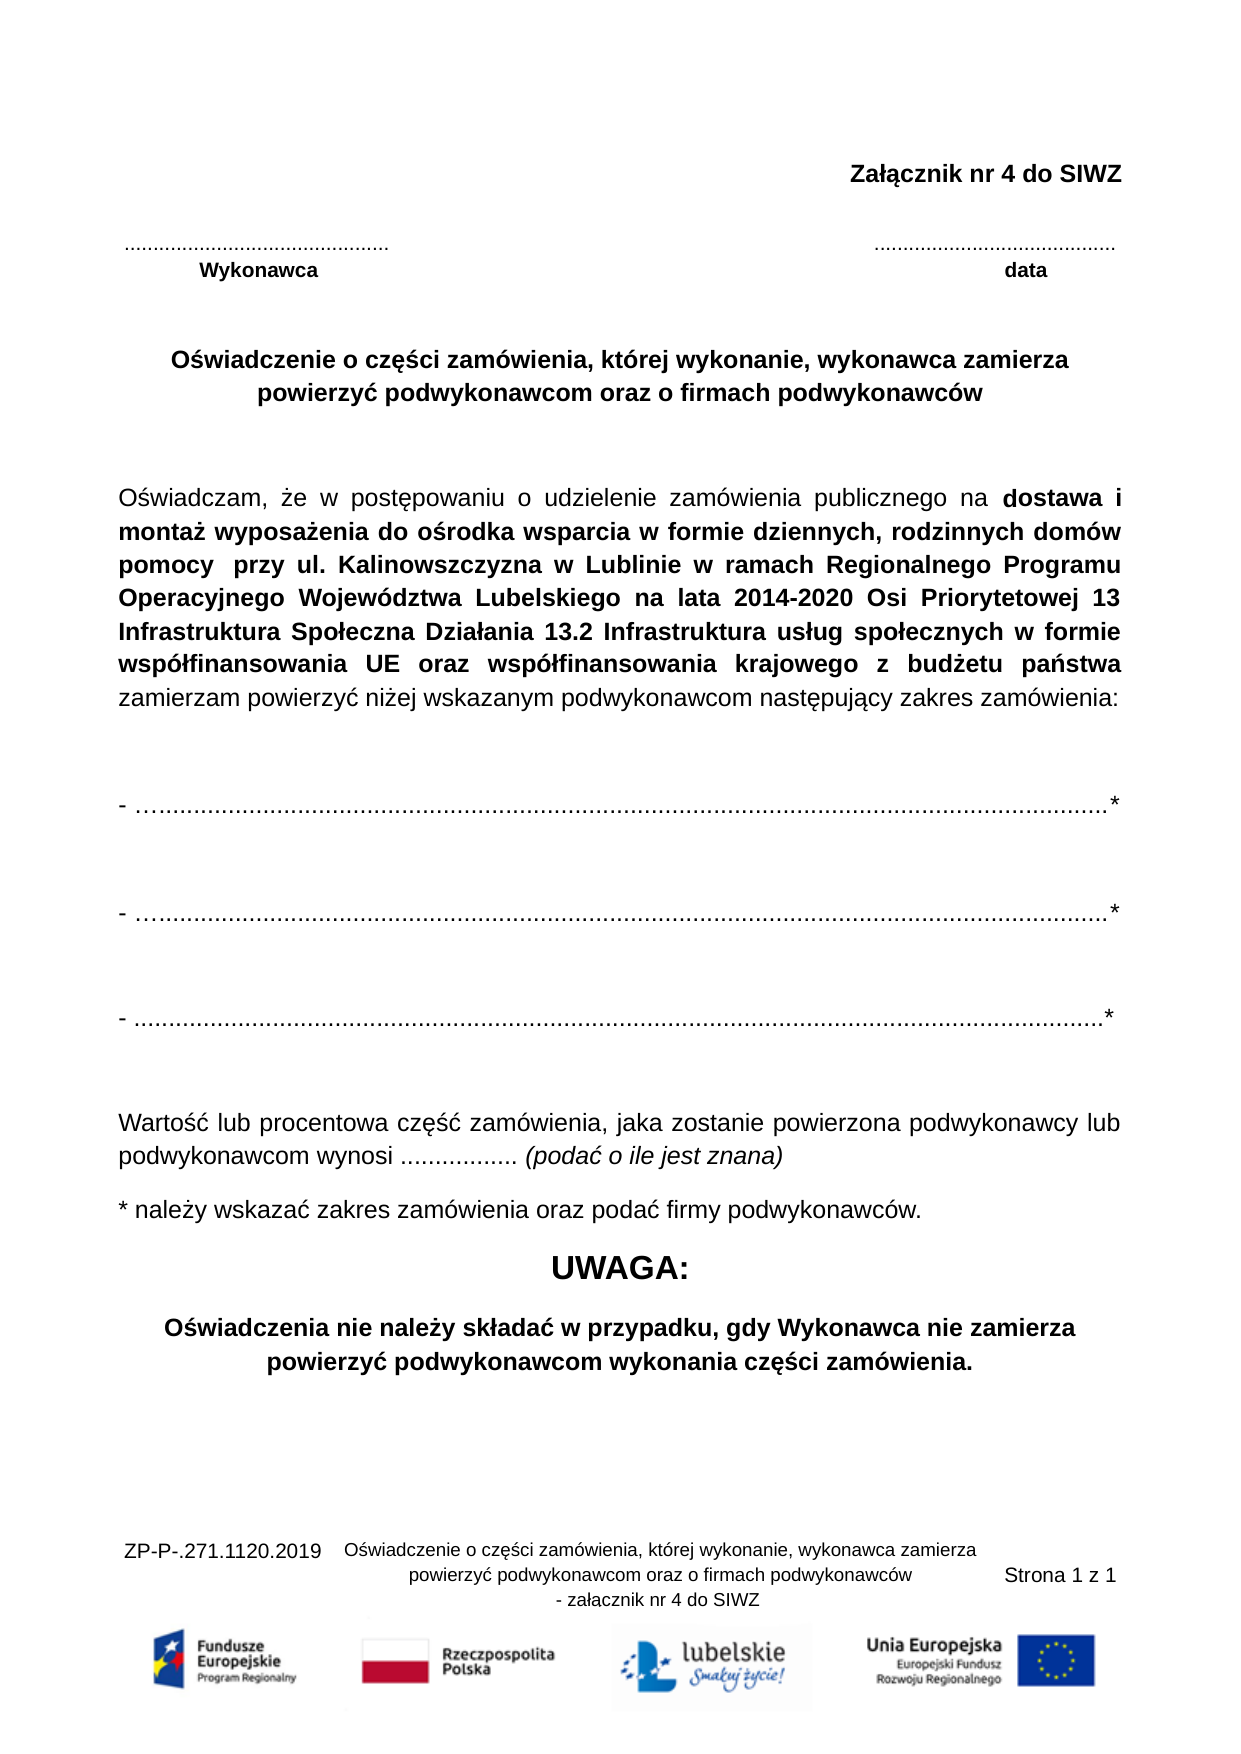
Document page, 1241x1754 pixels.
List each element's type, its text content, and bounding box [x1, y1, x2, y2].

text Oświadczam, że w postępowaniu o udzielenie zamówienia publicznego na dostawa i montaż wyposażenia do ośrodka wsparcia w formie dziennych, rodzinnych domów pomocy przy ul. Kalinowszczyzna w Lublinie w ramach Regionalnego Programu Operacyjnego Województwa Lubelskiego na lata 2014-2020 Osi Priorytetowej 13 Infrastruktura Społeczna Działania 13.2 Infrastruktura usług społecznych w formie współfinansowania UE oraz współfinansowania krajowego z budżetu państwa zamierzam powierzyć niżej wskazanym podwykonawcom następujący zakres zamówienia: [118, 483, 1122, 711]
table_header .......................................... data [620, 225, 1122, 288]
text - ….........................................................................................................................................* [118, 790, 1122, 819]
text - ............................................................................................................................................* [118, 1003, 1122, 1032]
table_header .............................................. Wykonawca [118, 225, 620, 288]
text Oświadczenia nie należy składać w przypadku, gdy Wykonawca nie zamierza powierzyć podwykonawcom wykonania części zamówienia. [118, 1313, 1122, 1375]
text UWAGA: [118, 1248, 1122, 1287]
subtitle Załącznik nr 4 do SIWZ [118, 159, 1122, 188]
text - ….........................................................................................................................................* [118, 898, 1122, 927]
text * należy wskazać zakres zamówienia oraz podać firmy podwykonawców. [118, 1194, 1122, 1223]
text Wartość lub procentowa część zamówienia, jaka zostanie powierzona podwykonawcy lub podwykonawcom wynosi ................. (podać o ile jest znana) [118, 1108, 1122, 1169]
text Oświadczenie o części zamówienia, której wykonanie, wykonawca zamierza powierzyć podwykonawcom oraz o firmach podwykonawców [118, 345, 1122, 407]
